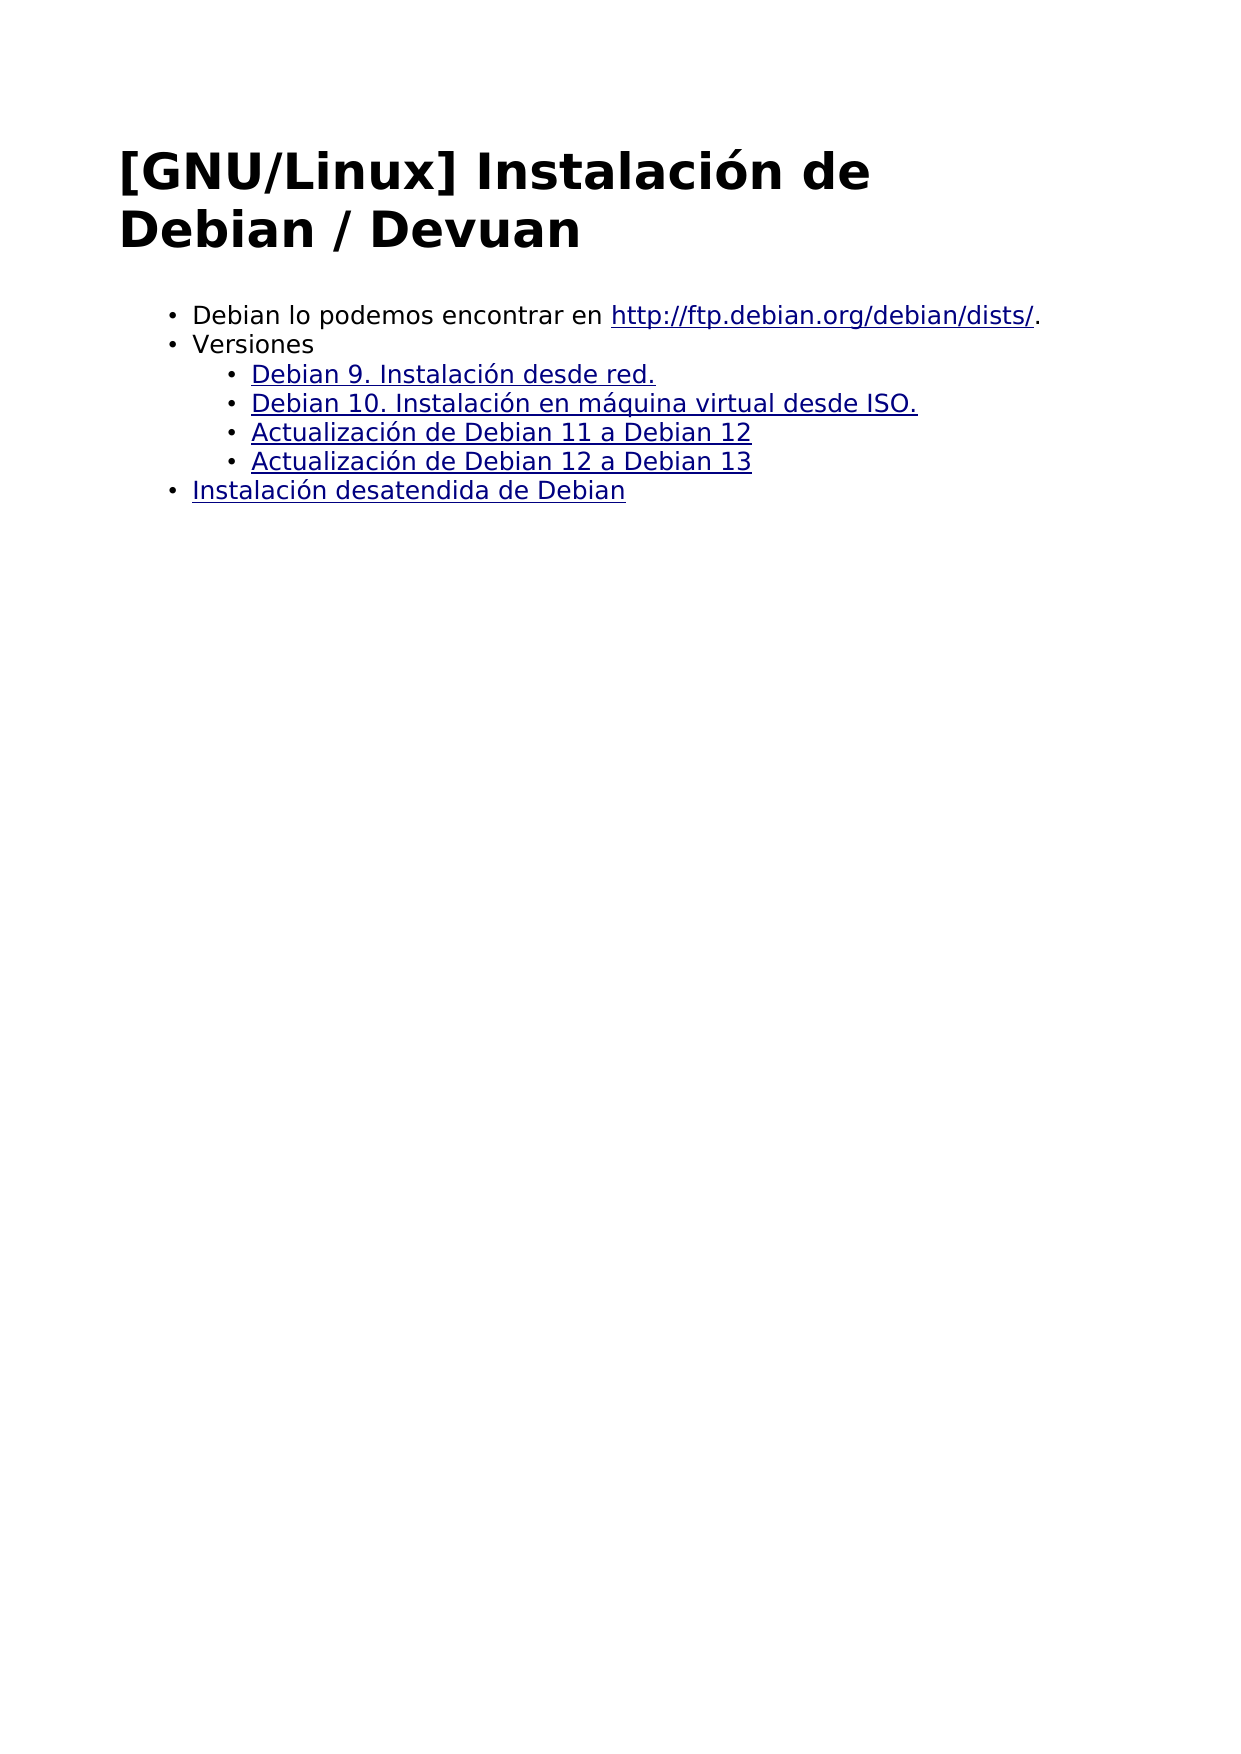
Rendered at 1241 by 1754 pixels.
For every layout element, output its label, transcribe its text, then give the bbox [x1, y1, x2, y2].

list Actualización de Debian 12 a Debian 13 [236, 447, 1122, 477]
list Instalación desatendida de Debian [177, 477, 1122, 506]
subtitle [GNU/Linux] Instalación de Debian / Devuan [118, 143, 1122, 259]
list Debian lo podemos encontrar en http://ftp.debian.org/debian/dists/. [177, 302, 1122, 331]
list Actualización de Debian 11 a Debian 12 [236, 418, 1122, 447]
list Versiones [177, 331, 1122, 360]
list Debian 10. Instalación en máquina virtual desde ISO. [236, 389, 1122, 418]
list Debian 9. Instalación desde red. [236, 360, 1122, 389]
